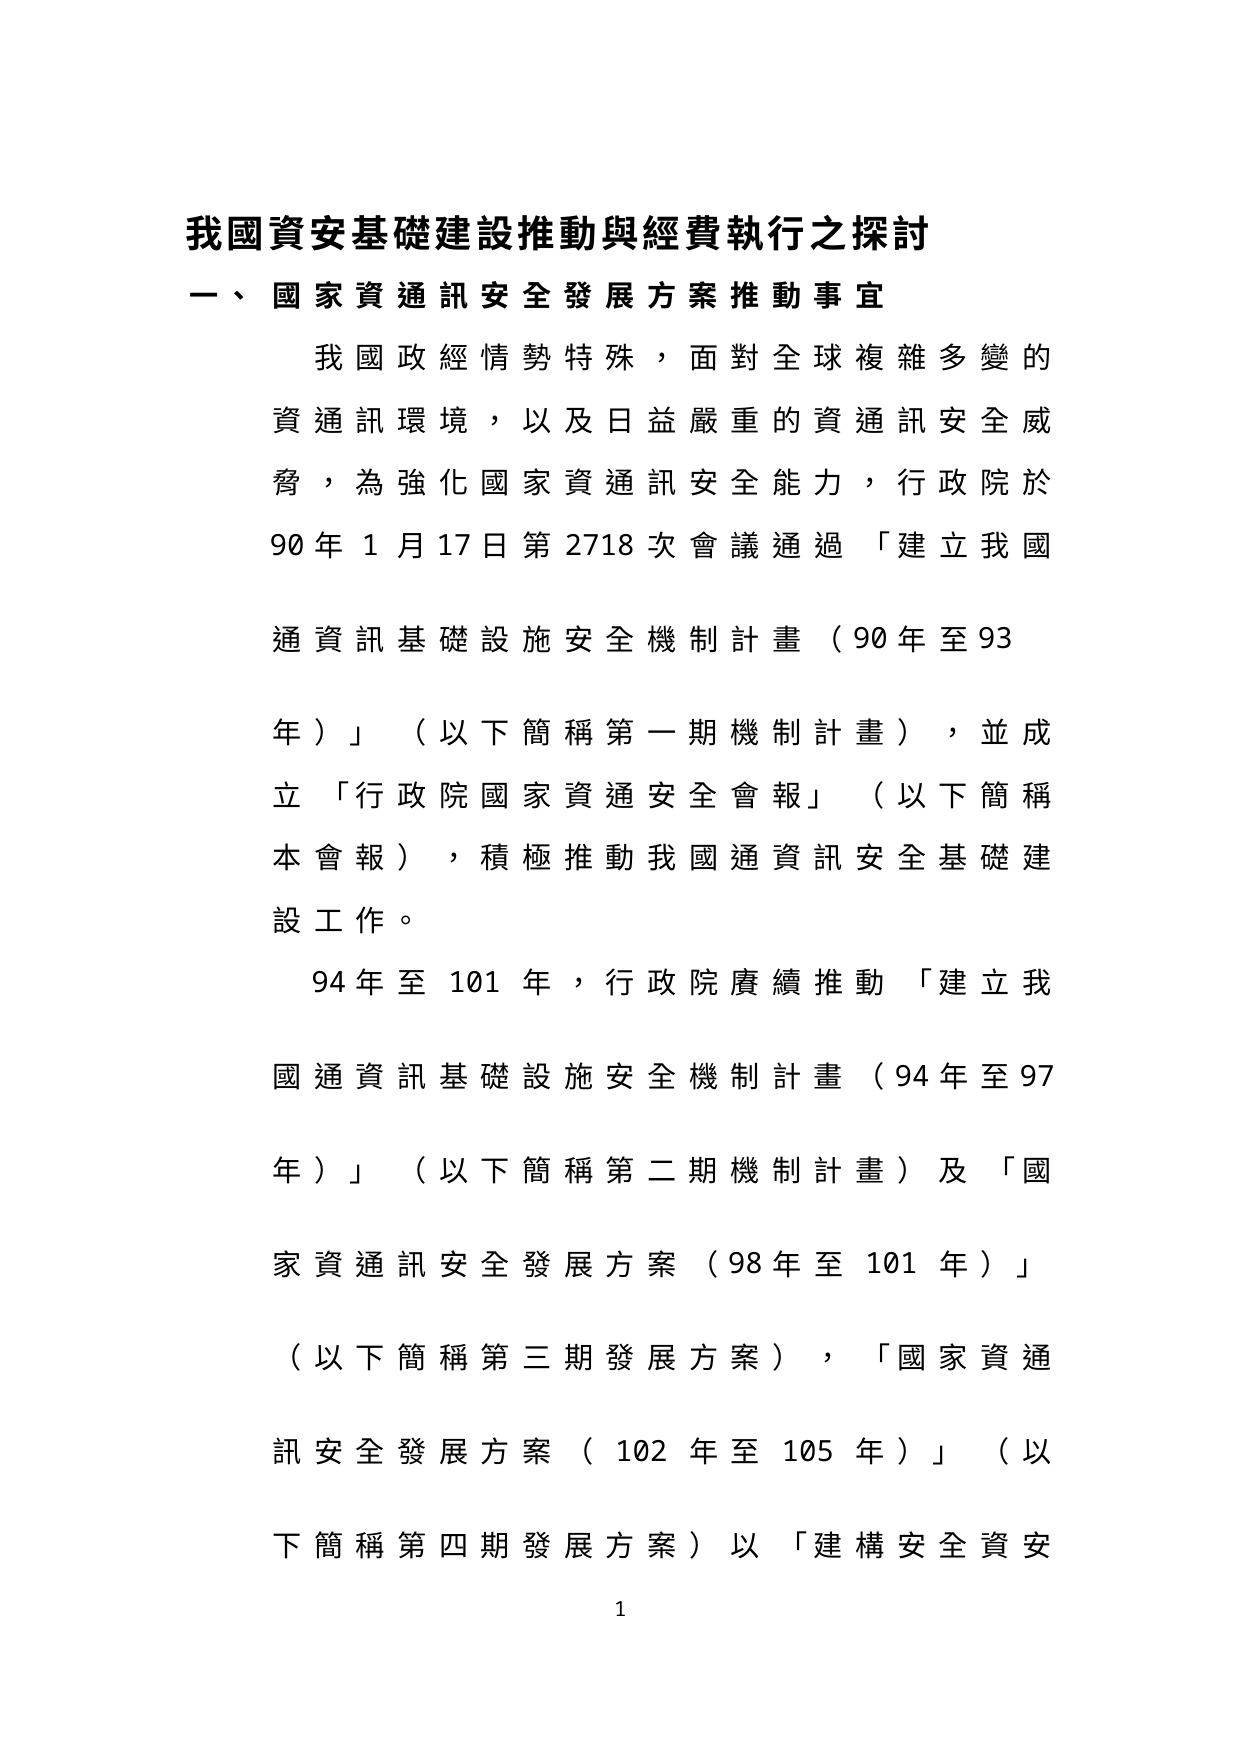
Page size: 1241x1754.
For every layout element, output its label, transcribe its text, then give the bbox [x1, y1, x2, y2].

text 94年至101年，行政院賡續推動「建立我國通資訊基礎設施安全機制計畫（94年至97年）」（以下簡稱第二期機制計畫）及「國家資通訊安全發展方案（98年至101年）」（以下簡稱第三期發展方案），「國家資通訊安全發展方案（102年至105年）」（以下簡稱第四期發展方案）以「建構安全資安環境，邁向優質網路社會」願景，在政府與民間共同合作之下，透過國家整體資源力量，期經由前瞻政策引導，逐步推動並落實優質網路社會。 [242, 939, 1058, 1564]
text 我國政經情勢特殊，面對全球複雜多變的資通訊環境，以及日益嚴重的資通訊安全威脅，為強化國家資通訊安全能力，行政院於90年1月17日第2718次會議通過「建立我國通資訊基礎設施安全機制計畫（90年至93年）」（以下簡稱第一期機制計畫），並成立「行政院國家資通安全會報」（以下簡稱本會報），積極推動我國通資訊安全基礎建設工作。 [242, 314, 1058, 939]
text 我國資安基礎建設推動與經費執行之探討 [183, 189, 1072, 252]
text 一、國家資通訊安全發展方案推動事宜 [183, 252, 1058, 314]
